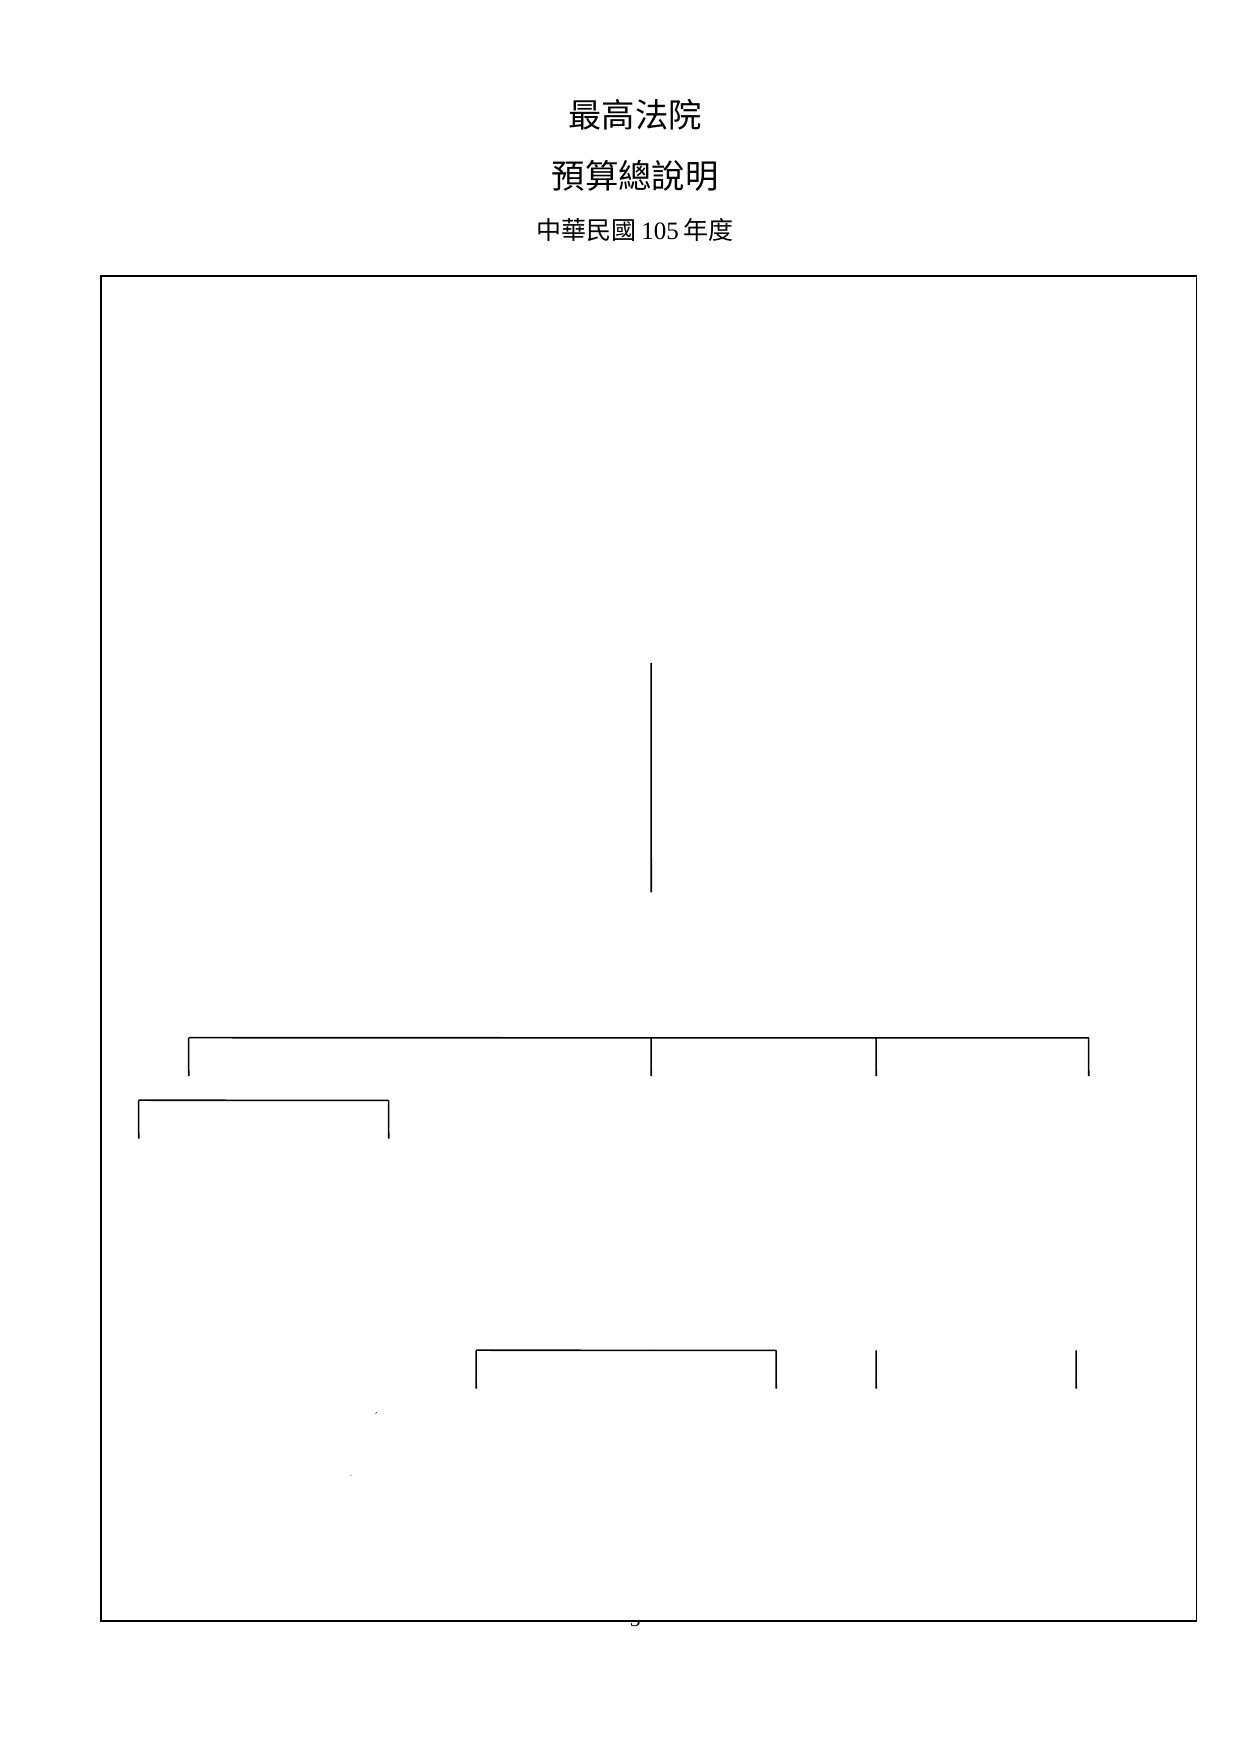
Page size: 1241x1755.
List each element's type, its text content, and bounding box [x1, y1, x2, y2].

text 覆 員 會 議 [89, 720, 100, 782]
text 室 室 室 室 室 [89, 1345, 100, 1407]
text 公 懲 法 事 刑 刑 [89, 407, 100, 470]
text 室 輔 科 科 科 科 科 科 庭 庭 十 七 [89, 1532, 100, 1595]
text 訊 風 計 計 事 廳 庭 庭 [89, 1282, 100, 1345]
text 審 會 議 [89, 782, 100, 845]
text 法 訴 研 事 資 刑 民 文 刑 民 一 一 [89, 1407, 100, 1470]
text 警 訟 考 務 料 事 事 書 事 事 至 至 [89, 1470, 100, 1532]
text 懲 審 議 會 庭 庭 [89, 595, 100, 657]
text 人 覆 會 總 庭 事 [89, 532, 100, 595]
text 民 律 庭 民 民 民 [1197, 282, 1201, 345]
text 書 刑 民 [89, 1157, 100, 1220]
text 資 政 統 會 人 記 事 事 [89, 1220, 100, 1282]
text 間 師 長 刑 ︵ ︵ [89, 345, 100, 407]
text 戒 委 議 長 會 [89, 657, 100, 720]
text 會 [89, 970, 100, 1032]
text 民 律 庭 民 民 民 [89, 282, 100, 345]
text 證 戒 官 庭 ︶ ︶ [89, 470, 100, 532]
text 員 [89, 907, 100, 970]
text 委 [89, 845, 100, 907]
